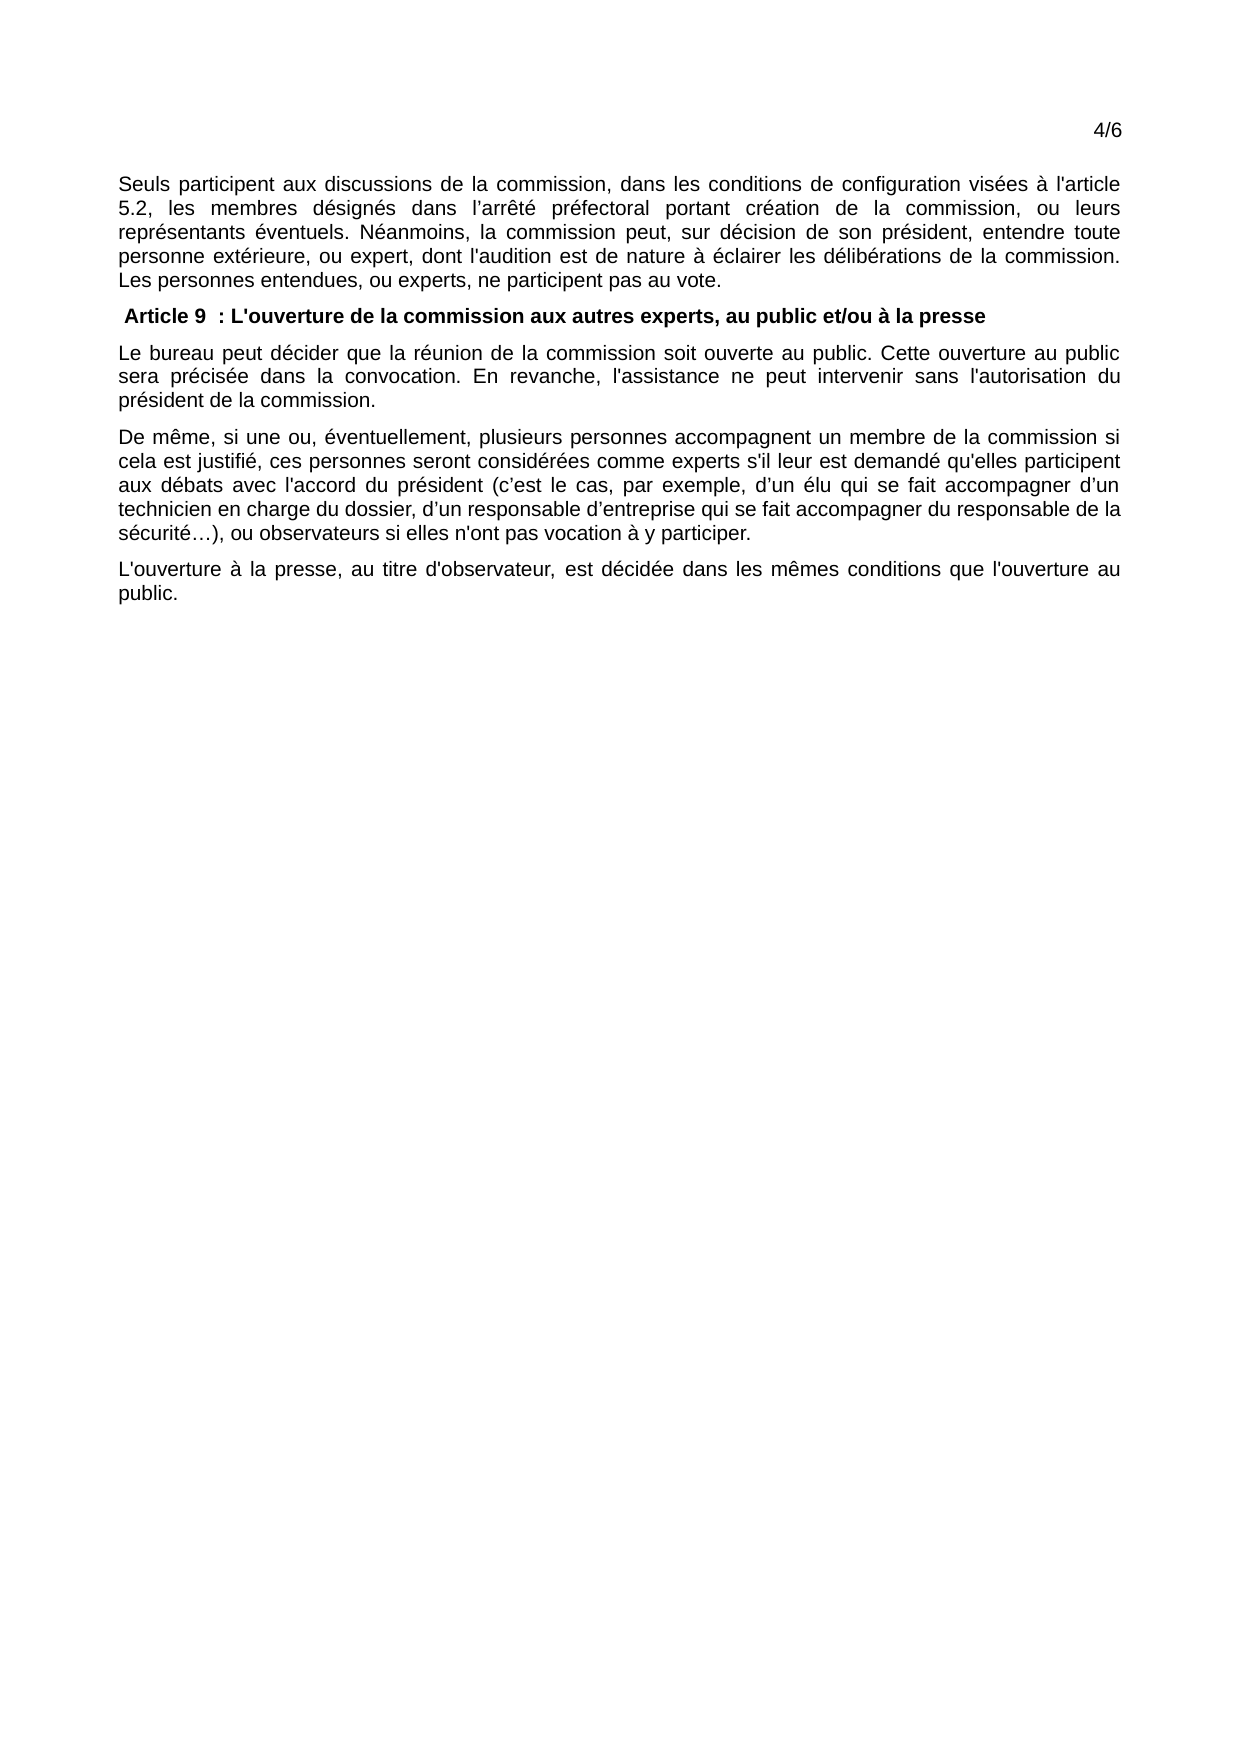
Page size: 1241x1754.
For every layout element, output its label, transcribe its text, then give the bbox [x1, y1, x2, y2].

text De même, si une ou, éventuellement, plusieurs personnes accompagnent un membre de la commission si cela est justifié, ces personnes seront considérées comme experts s'il leur est demandé qu'elles participent aux débats avec l'accord du président (c’est le cas, par exemple, d’un élu qui se fait accompagner d’un technicien en charge du dossier, d’un responsable d’entreprise qui se fait accompagner du responsable de la sécurité…), ou observateurs si elles n'ont pas vocation à y participer. [118, 425, 1122, 544]
text Seuls participent aux discussions de la commission, dans les conditions de configuration visées à l'article 5.2, les membres désignés dans l’arrêté préfectoral portant création de la commission, ou leurs représentants éventuels. Néanmoins, la commission peut, sur décision de son président, entendre toute personne extérieure, ou expert, dont l'audition est de nature à éclairer les délibérations de la commission. Les personnes entendues, ou experts, ne participent pas au vote. [118, 172, 1122, 291]
text L'ouverture à la presse, au titre d'observateur, est décidée dans les mêmes conditions que l'ouverture au public. [118, 557, 1122, 605]
text Le bureau peut décider que la réunion de la commission soit ouverte au public. Cette ouverture au public sera précisée dans la convocation. En revanche, l'assistance ne peut intervenir sans l'autorisation du président de la commission. [118, 340, 1122, 412]
text Article 9 : L'ouverture de la commission aux autres experts, au public et/ou à la presse [118, 304, 1122, 328]
